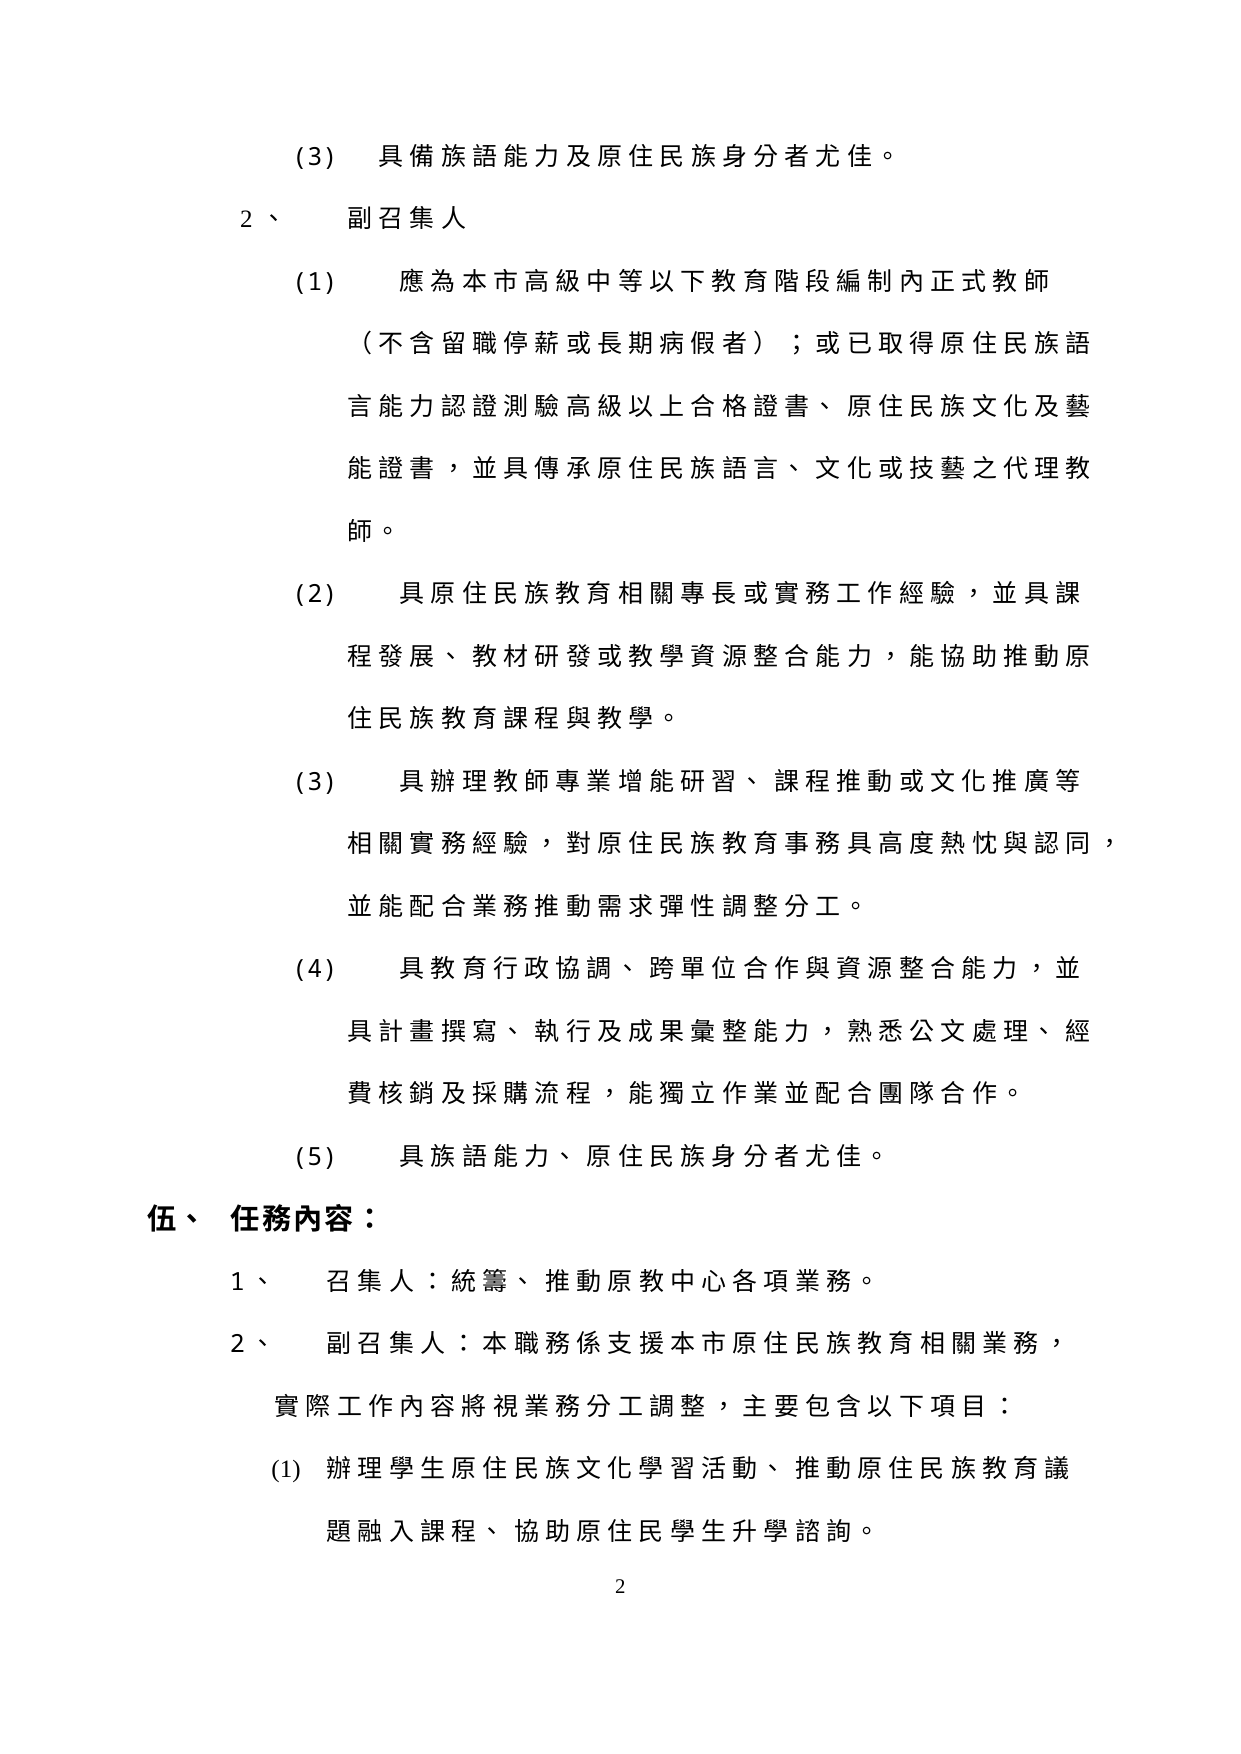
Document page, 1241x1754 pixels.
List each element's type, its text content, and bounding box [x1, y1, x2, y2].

list 具族語能力、原住民族身分者尤佳。 [286, 1112, 1094, 1175]
list 具辦理教師專業增能研習、課程推動或文化推廣等相關實務經驗，對原住民族教育事務具高度熱忱與認同，並能配合業務推動需求彈性調整分工。 [286, 737, 1094, 925]
list 辦理學生原住民族文化學習活動、推動原住民族教育議題融入課程、協助原住民學生升學諮詢。 [271, 1425, 1094, 1550]
list 召集人：統籌、推動原教中心各項業務。 [221, 1237, 1094, 1300]
list 具教育行政協調、跨單位合作與資源整合能力，並具計畫撰寫、執行及成果彙整能力，熟悉公文處理、經費核銷及採購流程，能獨立作業並配合團隊合作。 [286, 925, 1094, 1112]
list 副召集人：本職務係支援本市原住民族教育相關業務，實際工作內容將視業務分工調整，主要包含以下項目： [221, 1300, 1094, 1425]
list 應為本市高級中等以下教育階段編制內正式教師（不含留職停薪或長期病假者）；或已取得原住民族語言能力認證測驗高級以上合格證書、原住民族文化及藝能證書，並具傳承原住民族語言、文化或技藝之代理教師。 [286, 237, 1094, 550]
list 任務內容： [146, 1175, 1094, 1237]
list 副召集人 [235, 175, 1094, 237]
list 具備族語能力及原住民族身分者尤佳。 [286, 112, 1094, 175]
list 具原住民族教育相關專長或實務工作經驗，並具課程發展、教材研發或教學資源整合能力，能協助推動原住民族教育課程與教學。 [286, 550, 1094, 737]
